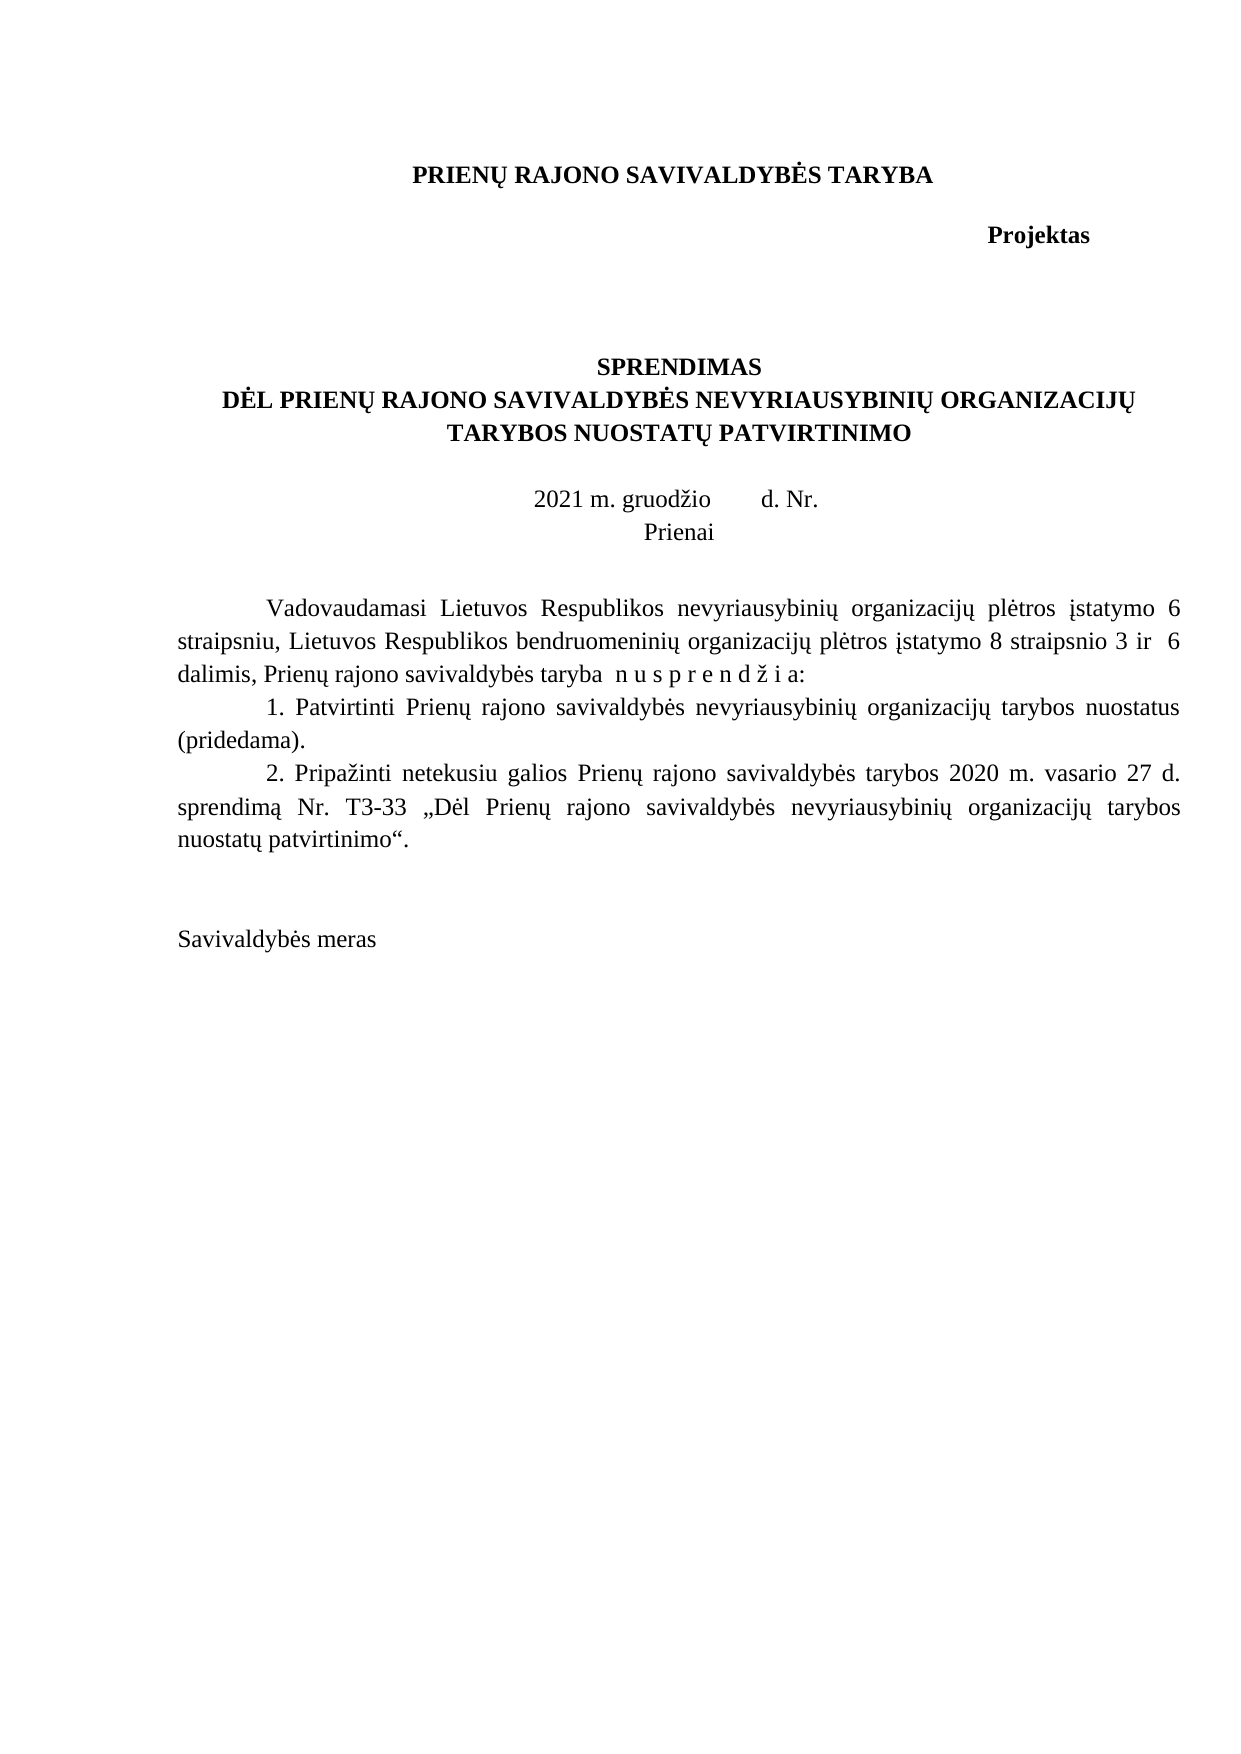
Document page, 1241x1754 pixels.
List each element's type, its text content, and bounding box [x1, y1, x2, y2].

text PRIENŲ RAJONO SAVIVALDYBĖS TARYBA [343, 160, 1002, 189]
text Projektas [852, 117, 1181, 282]
text Savivaldybės meras [177, 924, 1181, 985]
text Prienai [177, 517, 1181, 546]
text SPRENDIMAS [177, 352, 1181, 381]
text DĖL PRIENŲ RAJONO SAVIVALDYBĖS NEVYRIAUSYBINIŲ ORGANIZACIJŲ TARYBOS NUOSTATŲ PATVIRTINIMO [177, 385, 1181, 447]
text 1. Patvirtinti Prienų rajono savivaldybės nevyriausybinių organizacijų tarybos nuostatus (pridedama). [177, 692, 1181, 754]
text 2. Pripažinti netekusiu galios Prienų rajono savivaldybės tarybos 2020 m. vasario 27 d. sprendimą Nr. T3-33 „Dėl Prienų rajono savivaldybės nevyriausybinių organizacijų tarybos nuostatų patvirtinimo“. [177, 758, 1181, 853]
text Vadovaudamasi Lietuvos Respublikos nevyriausybinių organizacijų plėtros įstatymo 6 straipsniu, Lietuvos Respublikos bendruomeninių organizacijų plėtros įstatymo 8 straipsnio 3 ir 6 dalimis, Prienų rajono savivaldybės taryba n u s p r e n d ž i a: [177, 593, 1181, 688]
text 2021 m. gruodžio d. Nr. [177, 484, 1181, 513]
